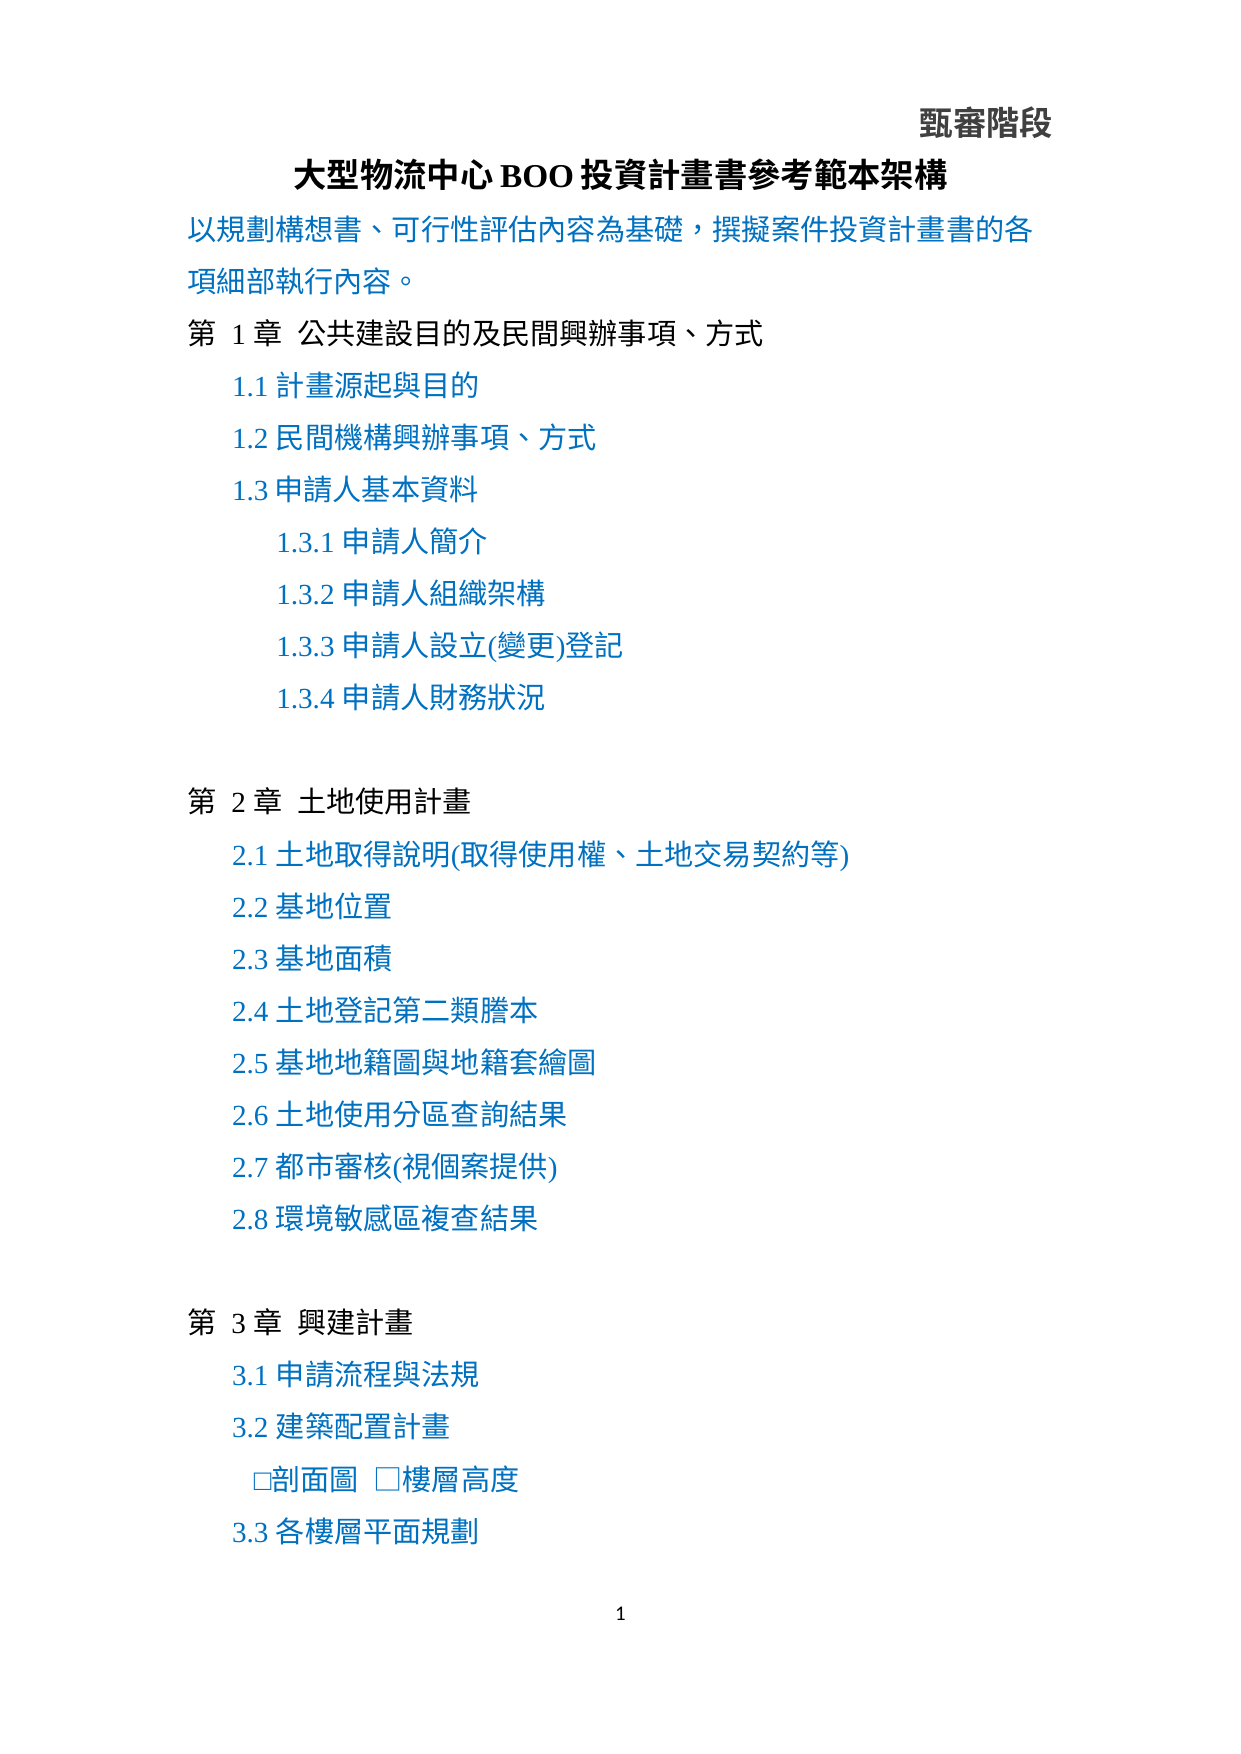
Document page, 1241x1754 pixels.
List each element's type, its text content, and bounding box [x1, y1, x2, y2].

text 2.5 基地地籍圖與地籍套繪圖 [232, 1032, 1053, 1084]
text 1.1 計畫源起與目的 [232, 354, 1053, 407]
text 3.1 申請流程與法規 [232, 1344, 1053, 1396]
text □剖面圖 □樓層高度 [232, 1448, 1053, 1500]
text 1.3.1 申請人簡介 [276, 511, 1053, 563]
text 大型物流中心BOO投資計畫書參考範本架構 [187, 146, 1053, 198]
text 甄審階段 [187, 94, 1053, 146]
text 3.3 各樓層平面規劃 [232, 1500, 1053, 1552]
text 2.8 環境敏感區複查結果 [232, 1188, 1053, 1240]
text 2.1 土地取得說明(取得使用權、土地交易契約等) [232, 823, 1053, 875]
text 2.2 基地位置 [232, 875, 1053, 927]
text 以規劃構想書、可行性評估內容為基礎，撰擬案件投資計畫書的各項細部執行內容。 [187, 198, 1053, 302]
text 1.2 民間機構興辦事項、方式 [232, 407, 1053, 459]
text 第 3 章 興建計畫 [187, 1292, 1053, 1344]
text 2.7 都市審核(視個案提供) [232, 1136, 1053, 1188]
text 2.6 土地使用分區查詢結果 [232, 1084, 1053, 1136]
text 3.2 建築配置計畫 [232, 1396, 1053, 1448]
text 2.3 基地面積 [232, 927, 1053, 979]
text 1.3.3 申請人設立(變更)登記 [276, 615, 1053, 667]
text 1.3申請人基本資料 [232, 459, 1053, 511]
text 1.3.4 申請人財務狀況 [276, 667, 1053, 719]
text 1.3.2 申請人組織架構 [276, 563, 1053, 615]
text 2.4 土地登記第二類謄本 [232, 979, 1053, 1032]
text 第 2 章 土地使用計畫 [187, 771, 1053, 823]
text 第 1 章 公共建設目的及民間興辦事項、方式 [187, 302, 1053, 354]
